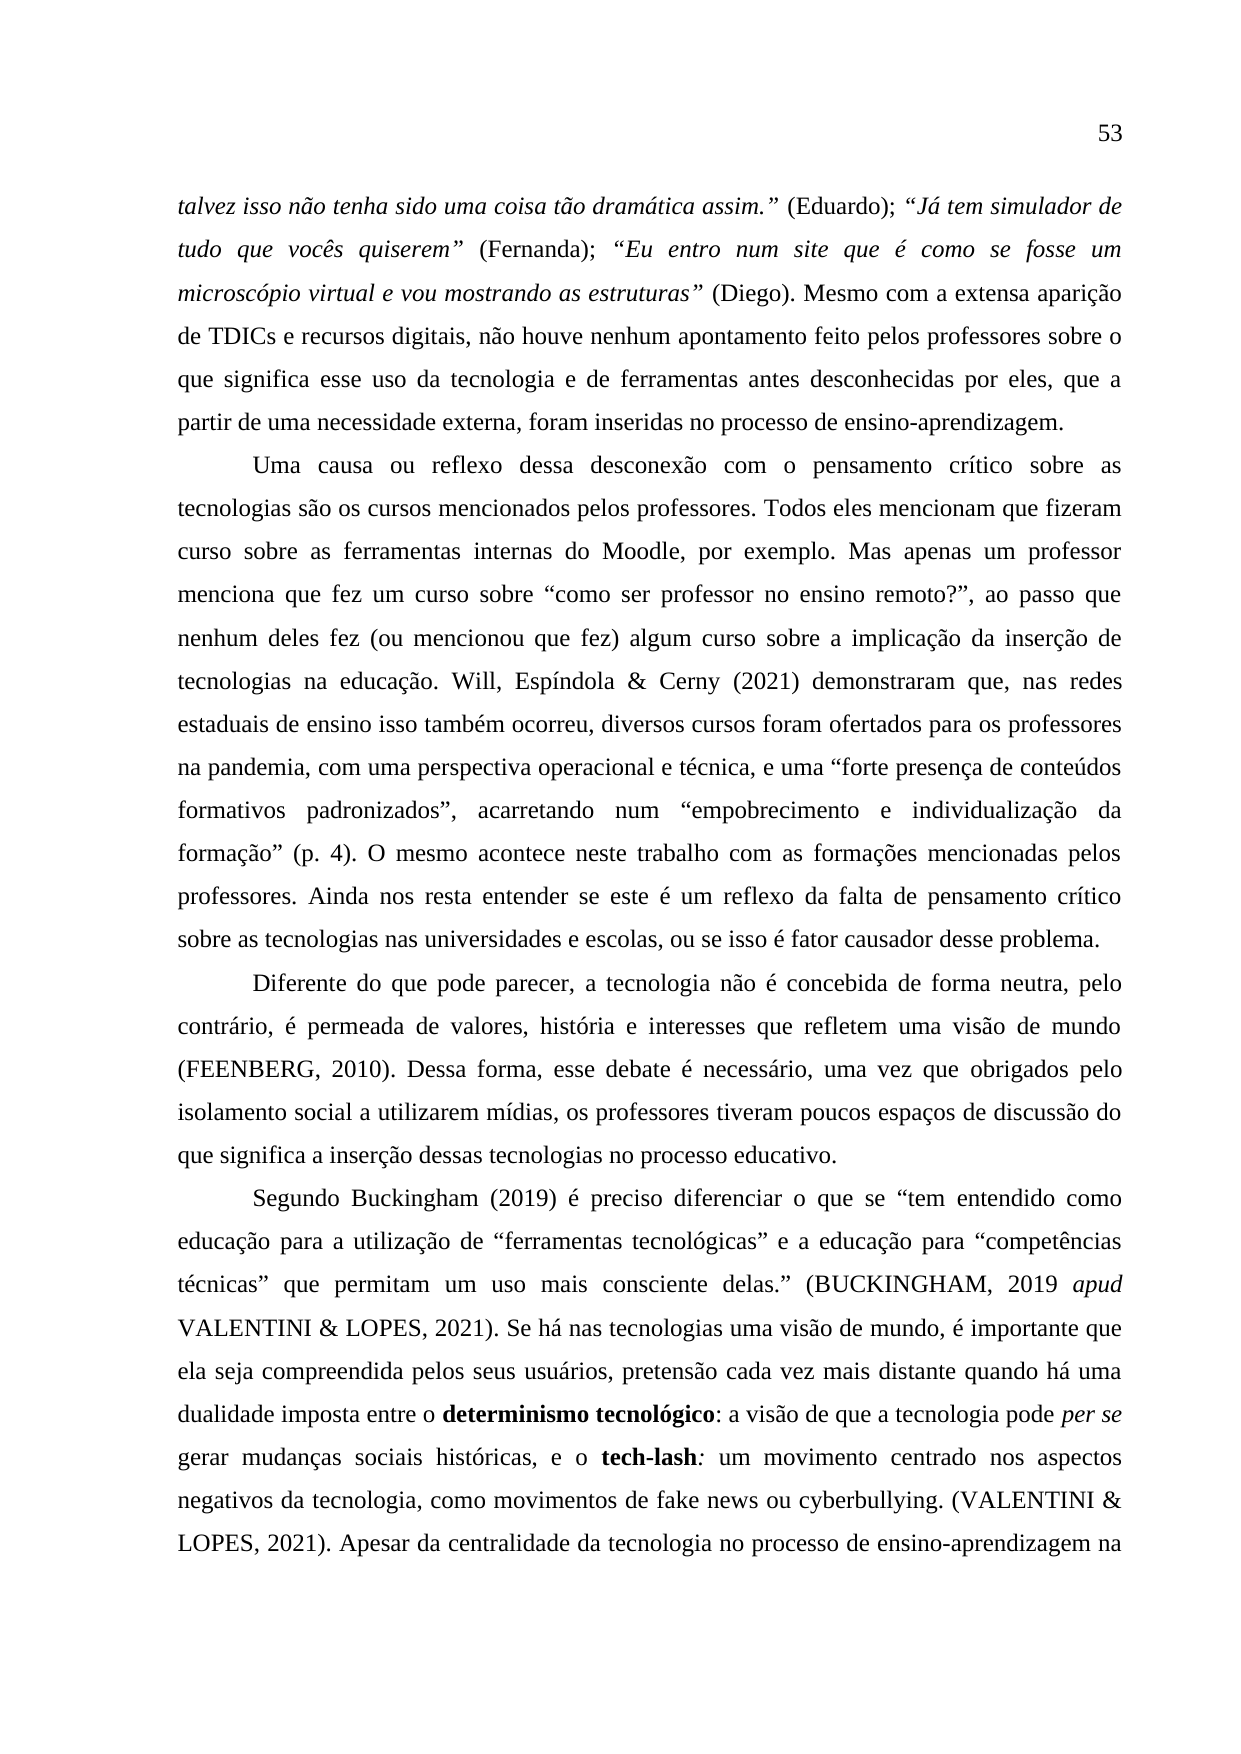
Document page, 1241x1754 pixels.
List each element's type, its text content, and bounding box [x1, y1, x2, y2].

text talvez isso não tenha sido uma coisa tão dramática assim.” (Eduardo); “Já tem simulador de tudo que vocês quiserem” (Fernanda); “Eu entro num site que é como se fosse um microscópio virtual e vou mostrando as estruturas” (Diego). Mesmo com a extensa aparição de TDICs e recursos digitais, não houve nenhum apontamento feito pelos professores sobre o que significa esse uso da tecnologia e de ferramentas antes desconhecidas por eles, que a partir de uma necessidade externa, foram inseridas no processo de ensino-aprendizagem. [177, 191, 1122, 436]
text Segundo Buckingham (2019) é preciso diferenciar o que se “tem entendido como educação para a utilização de “ferramentas tecnológicas” e a educação para “competências técnicas” que permitam um uso mais consciente delas.” (BUCKINGHAM, 2019 apud VALENTINI & LOPES, 2021). Se há nas tecnologias uma visão de mundo, é importante que ela seja compreendida pelos seus usuários, pretensão cada vez mais distante quando há uma dualidade imposta entre o determinismo tecnológico: a visão de que a tecnologia pode per se gerar mudanças sociais históricas, e o tech-lash: um movimento centrado nos aspectos negativos da tecnologia, como movimentos de fake news ou cyberbullying. (VALENTINI & LOPES, 2021). Apesar da centralidade da tecnologia no processo de ensino-aprendizagem na [177, 1183, 1122, 1557]
text Diferente do que pode parecer, a tecnologia não é concebida de forma neutra, pelo contrário, é permeada de valores, história e interesses que refletem uma visão de mundo (FEENBERG, 2010). Dessa forma, esse debate é necessário, uma vez que obrigados pelo isolamento social a utilizarem mídias, os professores tiveram poucos espaços de discussão do que significa a inserção dessas tecnologias no processo educativo. [177, 968, 1122, 1169]
text Uma causa ou reflexo dessa desconexão com o pensamento crítico sobre as tecnologias são os cursos mencionados pelos professores. Todos eles mencionam que fizeram curso sobre as ferramentas internas do Moodle, por exemplo. Mas apenas um professor menciona que fez um curso sobre “como ser professor no ensino remoto?”, ao passo que nenhum deles fez (ou mencionou que fez) algum curso sobre a implicação da inserção de tecnologias na educação. Will, Espíndola & Cerny (2021) demonstraram que, nas redes estaduais de ensino isso também ocorreu, diversos cursos foram ofertados para os professores na pandemia, com uma perspectiva operacional e técnica, e uma “forte presença de conteúdos formativos padronizados”, acarretando num “empobrecimento e individualização da formação” (p. 4). O mesmo acontece neste trabalho com as formações mencionadas pelos professores. Ainda nos resta entender se este é um reflexo da falta de pensamento crítico sobre as tecnologias nas universidades e escolas, ou se isso é fator causador desse problema. [177, 450, 1122, 953]
